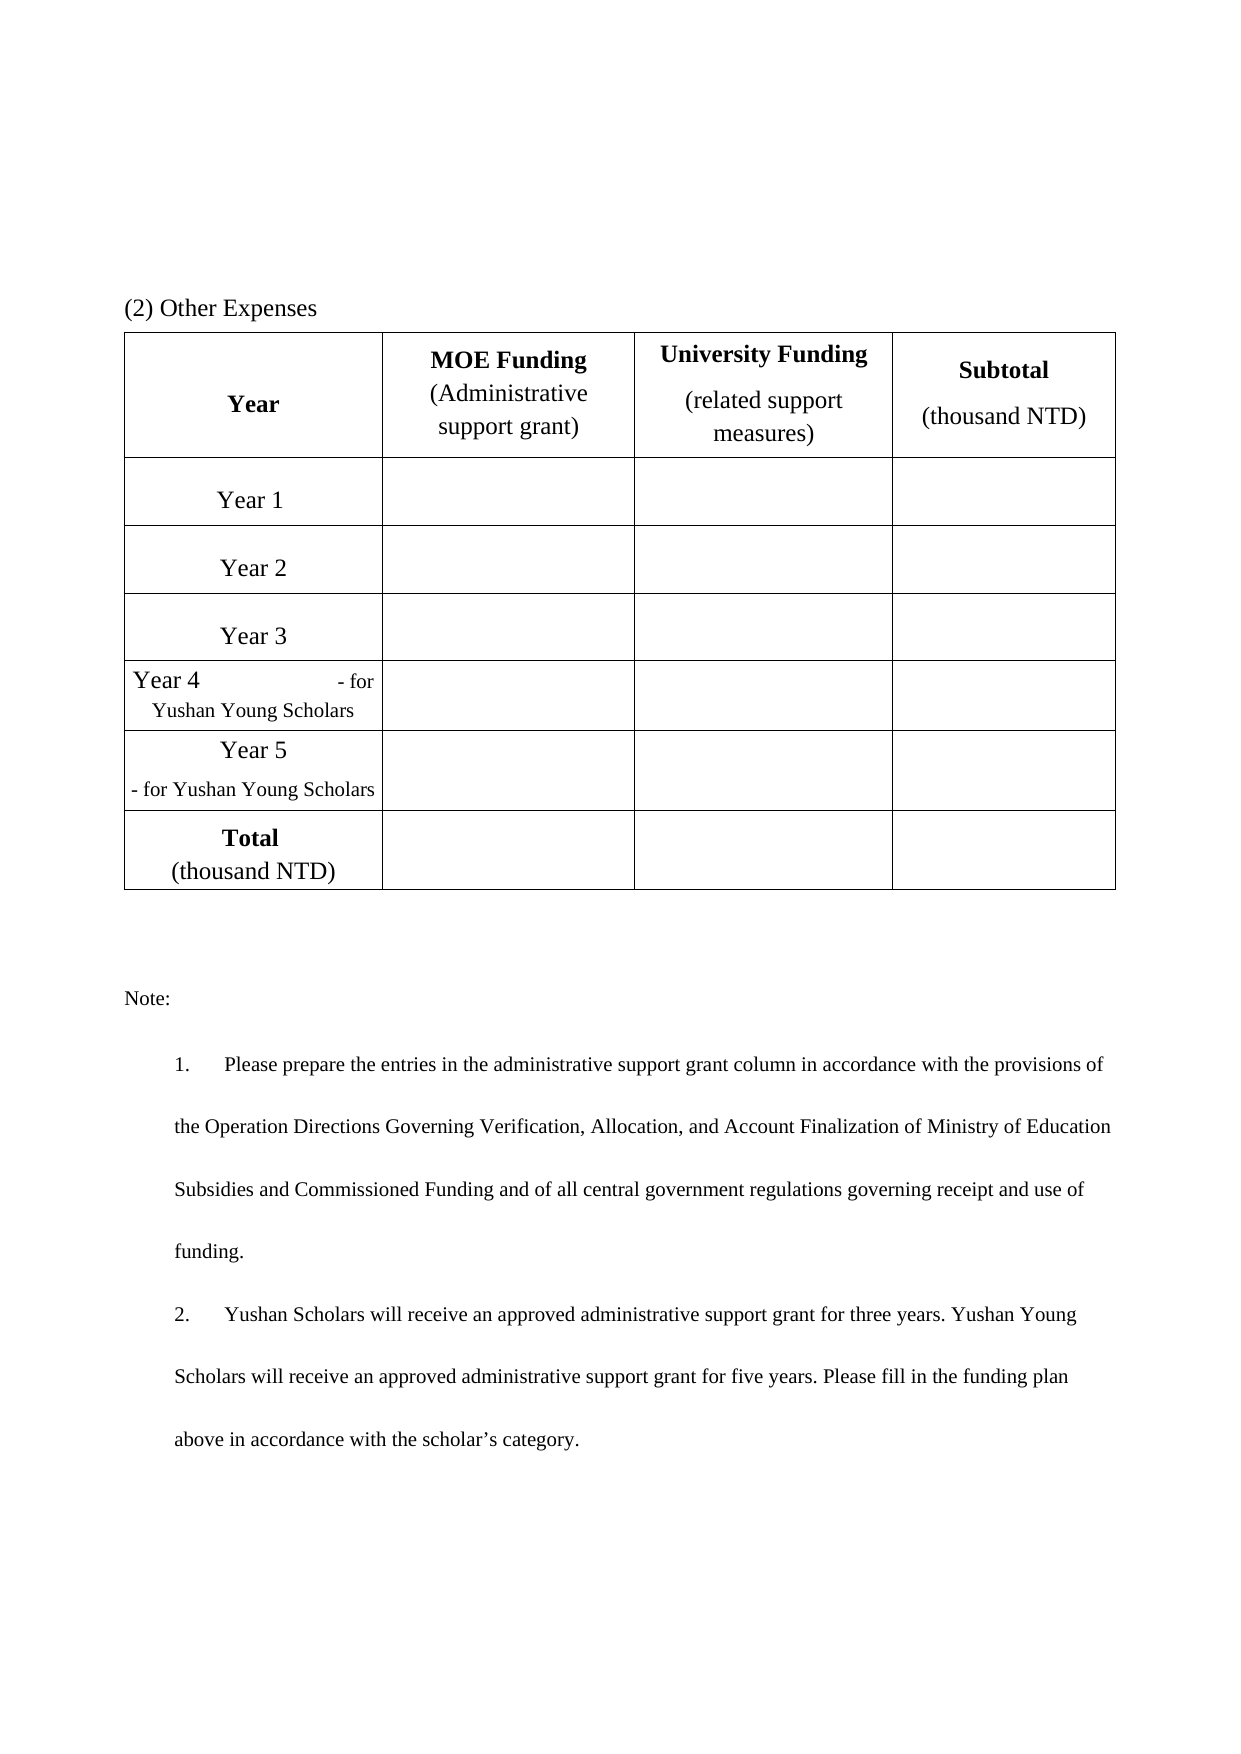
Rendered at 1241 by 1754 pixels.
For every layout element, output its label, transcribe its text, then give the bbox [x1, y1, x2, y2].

table_cell Year 2 [125, 526, 382, 593]
table_header Year [125, 333, 382, 457]
table_cell [383, 458, 634, 525]
table_cell [635, 458, 892, 525]
text Note: [124, 956, 1116, 1019]
table_cell [383, 661, 634, 730]
table_cell [383, 594, 634, 660]
table_cell [383, 526, 634, 593]
list Yushan Scholars will receive an approved administrative support grant for three years. Yushan Young Scholars will receive an approved administrative support grant for five years. Please fill in the funding plan above in accordance with the scholar’s category. [174, 1272, 1116, 1460]
table_cell [893, 811, 1115, 889]
table_cell Year 1 [125, 458, 382, 525]
table_cell [635, 731, 892, 809]
table_cell [383, 811, 634, 889]
table_cell [383, 731, 634, 809]
table_cell Year 3 [125, 594, 382, 660]
list Please prepare the entries in the administrative support grant column in accordance with the provisions of the Operation Directions Governing Verification, Allocation, and Account Finalization of Ministry of Education Subsidies and Commissioned Funding and of all central government regulations governing receipt and use of funding. [174, 1022, 1116, 1272]
table_cell [893, 594, 1115, 660]
table_cell Total (thousand NTD) [125, 811, 382, 889]
table_cell [893, 526, 1115, 593]
text (2) Other Expenses [124, 293, 1116, 321]
table_header MOE Funding (Administrative support grant) [383, 333, 634, 457]
table_header Subtotal (thousand NTD) [893, 333, 1115, 457]
table_cell [635, 594, 892, 660]
table_header University Funding (related support measures) [635, 333, 892, 457]
table_cell [635, 526, 892, 593]
table_cell [893, 731, 1115, 809]
table_cell [635, 811, 892, 889]
table_cell [893, 458, 1115, 525]
table_cell [635, 661, 892, 730]
table_cell Year 4 - for Yushan Young Scholars [125, 661, 382, 730]
table_cell [893, 661, 1115, 730]
table_cell Year 5 - for Yushan Young Scholars [125, 731, 382, 809]
